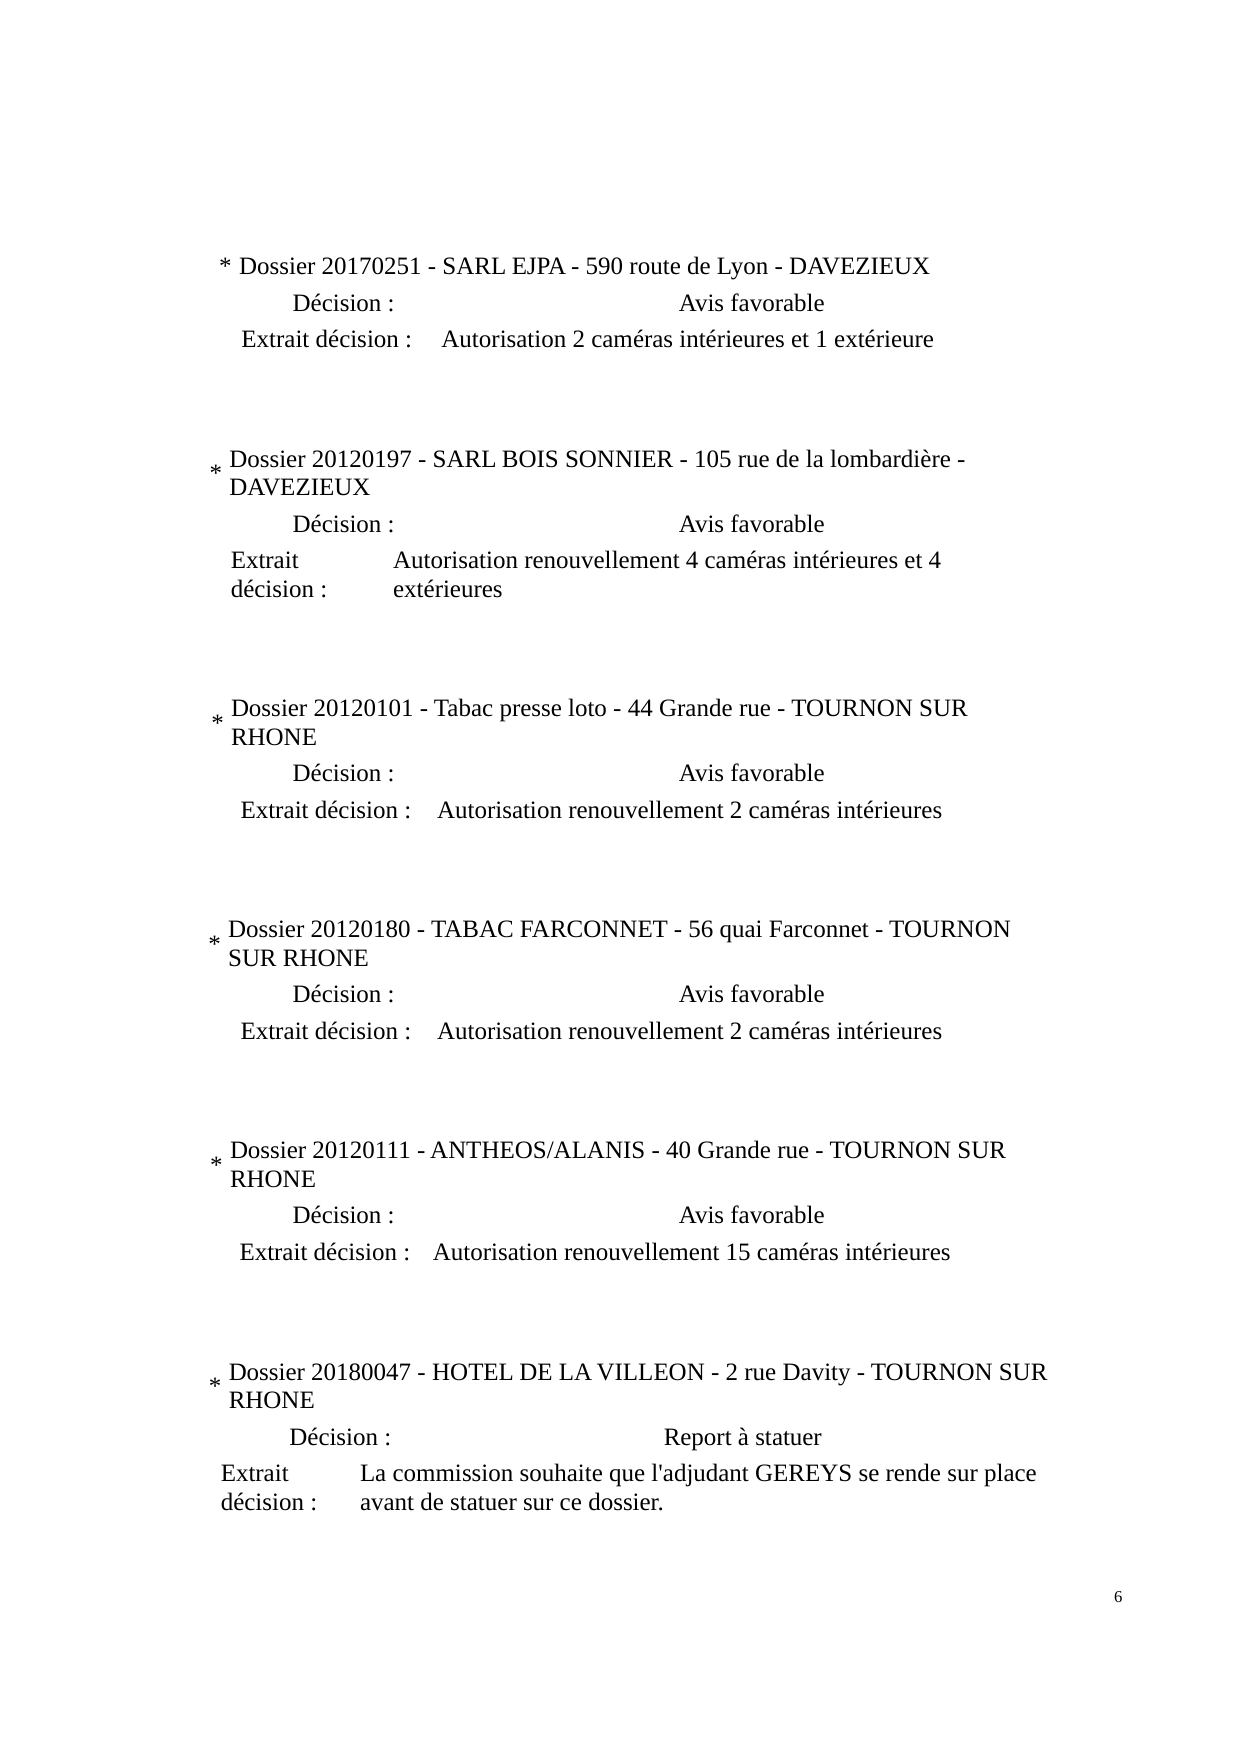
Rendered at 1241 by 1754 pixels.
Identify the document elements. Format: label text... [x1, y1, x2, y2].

table_header Décision : [289, 755, 675, 791]
table_header [183, 755, 289, 791]
table_header Autorisation renouvellement 2 caméras intérieures [433, 791, 1058, 827]
table_header Autorisation renouvellement 2 caméras intérieures [433, 1012, 1058, 1048]
table_header Extrait décision : [227, 541, 389, 606]
table_header Extrait décision : [237, 791, 433, 827]
table_header [183, 541, 227, 606]
table_header Dossier 20120101 - Tabac presse loto - 44 Grande rue - TOURNON SUR RHONE [227, 690, 1058, 755]
table_header Décision : [289, 505, 675, 541]
table_header Avis favorable [675, 284, 1058, 320]
table_header * [183, 911, 224, 976]
table_header * [183, 690, 227, 755]
table_header * [183, 440, 225, 505]
table_header Avis favorable [675, 755, 1058, 791]
table_header Décision : [289, 284, 675, 320]
table_header [183, 1454, 217, 1519]
table_header [183, 320, 237, 356]
table_header Dossier 20180047 - HOTEL DE LA VILLEON - 2 rue Davity - TOURNON SUR RHONE [225, 1353, 1058, 1418]
table_header Extrait décision : [237, 1012, 433, 1048]
table_header [183, 1197, 289, 1233]
table_header Avis favorable [675, 1197, 1058, 1233]
table_header Autorisation renouvellement 4 caméras intérieures et 4 extérieures [389, 541, 1058, 606]
table_header Extrait décision : [236, 1233, 429, 1269]
table_header [183, 284, 289, 320]
table_header [183, 1418, 285, 1454]
table_header Autorisation renouvellement 15 caméras intérieures [429, 1233, 1058, 1269]
table_header Dossier 20170251 - SARL EJPA - 590 route de Lyon - DAVEZIEUX [235, 248, 1058, 284]
table_header [183, 1012, 237, 1048]
table_header [183, 791, 237, 827]
table_header Dossier 20120197 - SARL BOIS SONNIER - 105 rue de la lombardière - DAVEZIEUX [225, 440, 1058, 505]
table_header [183, 1233, 236, 1269]
table_header Extrait décision : [217, 1454, 356, 1519]
table_header Décision : [289, 976, 675, 1012]
table_header Avis favorable [675, 505, 1058, 541]
table_header [183, 976, 289, 1012]
table_header Report à statuer [660, 1418, 1058, 1454]
table_header La commission souhaite que l'adjudant GEREYS se rende sur place avant de statuer sur ce dossier. [356, 1454, 1058, 1519]
table_header Dossier 20120111 - ANTHEOS/ALANIS - 40 Grande rue - TOURNON SUR RHONE [226, 1132, 1058, 1197]
table_header [183, 505, 289, 541]
table_header * [183, 1353, 225, 1418]
table_header * [183, 1132, 226, 1197]
table_header * [183, 248, 235, 284]
table_header Autorisation 2 caméras intérieures et 1 extérieure [438, 320, 1058, 356]
table_header Dossier 20120180 - TABAC FARCONNET - 56 quai Farconnet - TOURNON SUR RHONE [224, 911, 1058, 976]
table_header Décision : [285, 1418, 660, 1454]
table_header Extrait décision : [238, 320, 437, 356]
table_header Avis favorable [675, 976, 1058, 1012]
table_header Décision : [289, 1197, 675, 1233]
